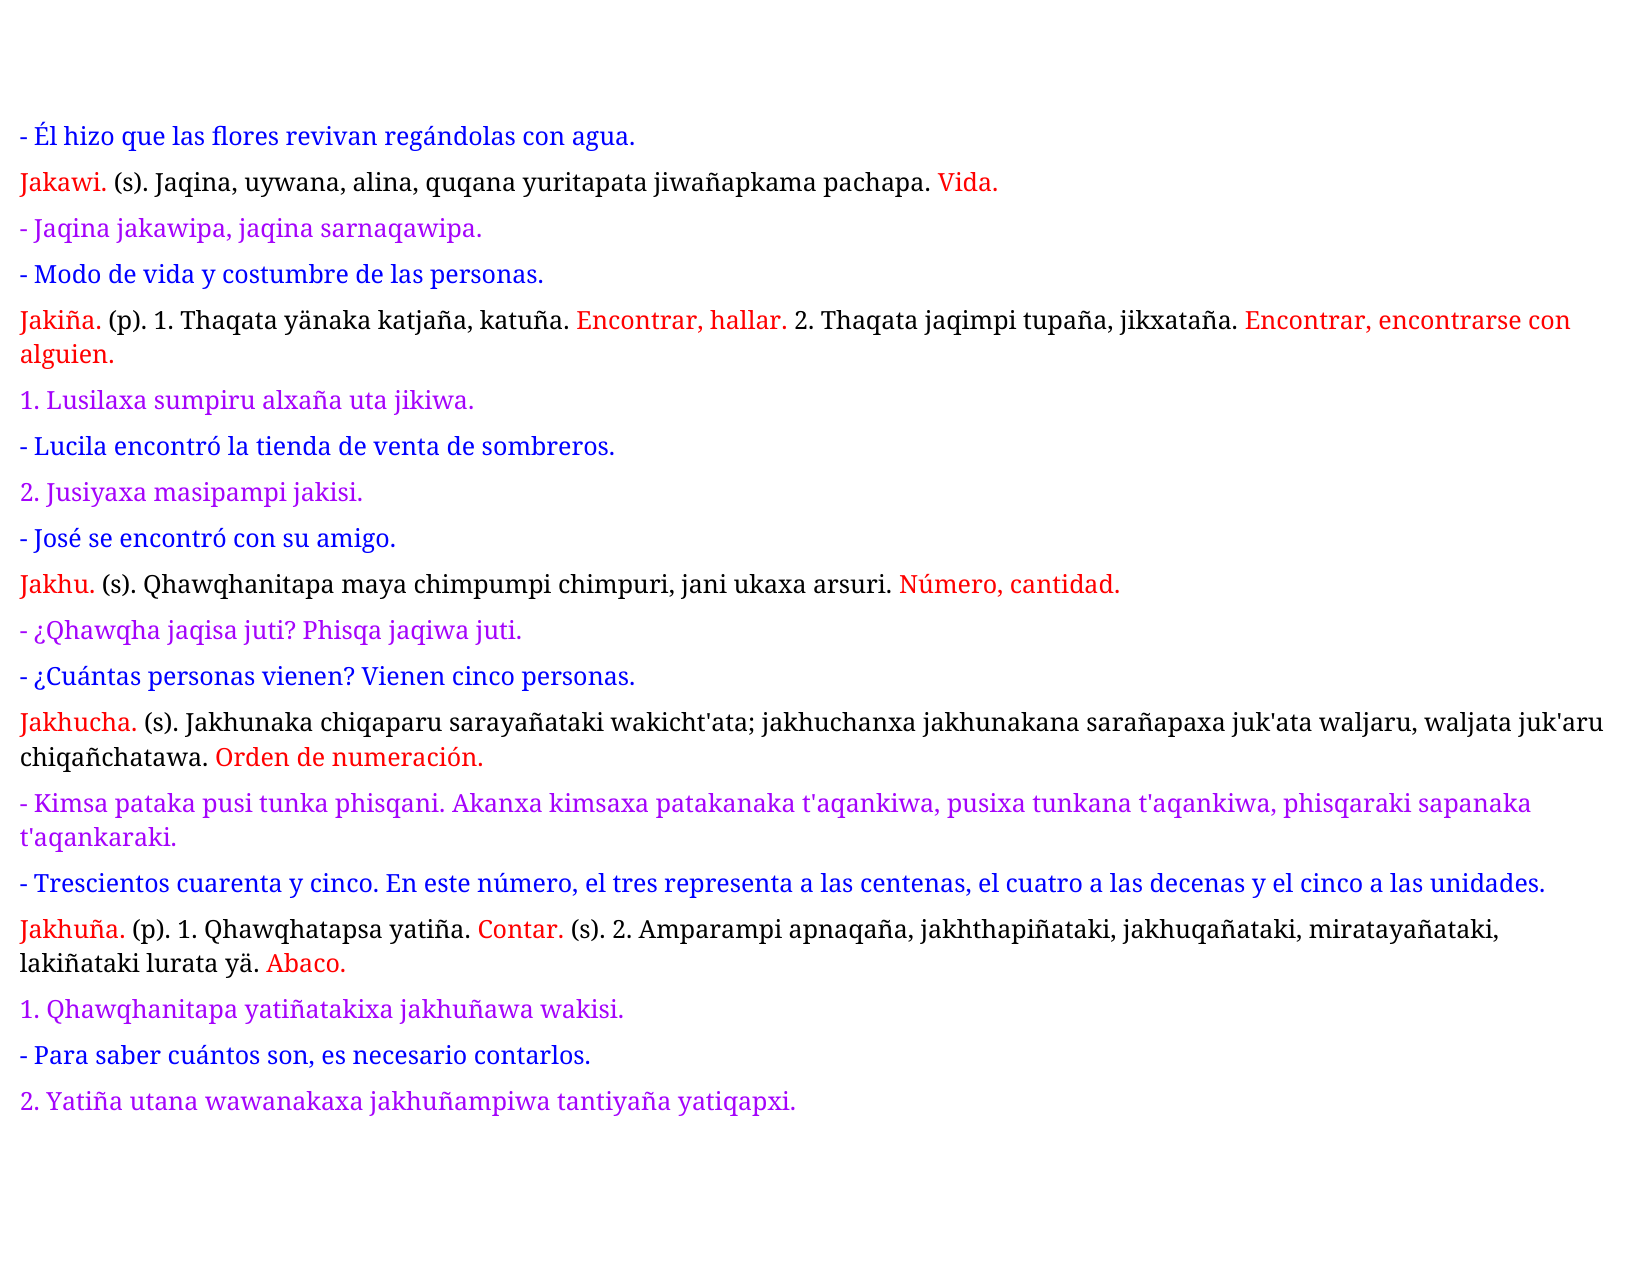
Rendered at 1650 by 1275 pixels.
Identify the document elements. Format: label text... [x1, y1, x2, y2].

text 1. Qhawqhanitapa yatiñatakixa jakhuñawa wakisi. [19, 991, 1616, 1026]
text - ¿Cuántas personas vienen? Vienen cinco personas. [19, 659, 1616, 693]
text - Kimsa pataka pusi tunka phisqani. Akanxa kimsaxa patakanaka t'aqankiwa, pusixa tunkana t'aqankiwa, phisqaraki sapanaka t'aqankaraki. [19, 785, 1616, 853]
text - Trescientos cuarenta y cinco. En este número, el tres representa a las centenas, el cuatro a las decenas y el cinco a las unidades. [19, 865, 1616, 899]
text - Él hizo que las flores revivan regándolas con agua. [19, 118, 1616, 153]
text - Modo de vida y costumbre de las personas. [19, 257, 1616, 291]
text Jakhucha. (s). Jakhunaka chiqaparu sarayañataki wakicht'ata; jakhuchanxa jakhunakana sarañapaxa juk'ata waljaru, waljata juk'aru chiqañchatawa. Orden de numeración. [19, 705, 1616, 773]
text - Para saber cuántos son, es necesario contarlos. [19, 1037, 1616, 1072]
text Jakiña. (p). 1. Thaqata yänaka katjaña, katuña. Encontrar, hallar. 2. Thaqata jaqimpi tupaña, jikxataña. Encontrar, encontrarse con alguien. [19, 303, 1616, 371]
text - Jaqina jakawipa, jaqina sarnaqawipa. [19, 211, 1616, 245]
text - José se encontró con su amigo. [19, 521, 1616, 555]
text 2. Jusiyaxa masipampi jakisi. [19, 475, 1616, 509]
text Jakhu. (s). Qhawqhanitapa maya chimpumpi chimpuri, jani ukaxa arsuri. Número, cantidad. [19, 567, 1616, 601]
text 1. Lusilaxa sumpiru alxaña uta jikiwa. [19, 383, 1616, 417]
text Jakawi. (s). Jaqina, uywana, alina, quqana yuritapata jiwañapkama pachapa. Vida. [19, 164, 1616, 199]
text - Lucila encontró la tienda de venta de sombreros. [19, 429, 1616, 463]
text Jakhuña. (p). 1. Qhawqhatapsa yatiña. Contar. (s). 2. Amparampi apnaqaña, jakhthapiñataki, jakhuqañataki, miratayañataki, lakiñataki lurata yä. Abaco. [19, 911, 1616, 979]
text - ¿Qhawqha jaqisa juti? Phisqa jaqiwa juti. [19, 613, 1616, 647]
text 2. Yatiña utana wawanakaxa jakhuñampiwa tantiyaña yatiqapxi. [19, 1083, 1616, 1118]
